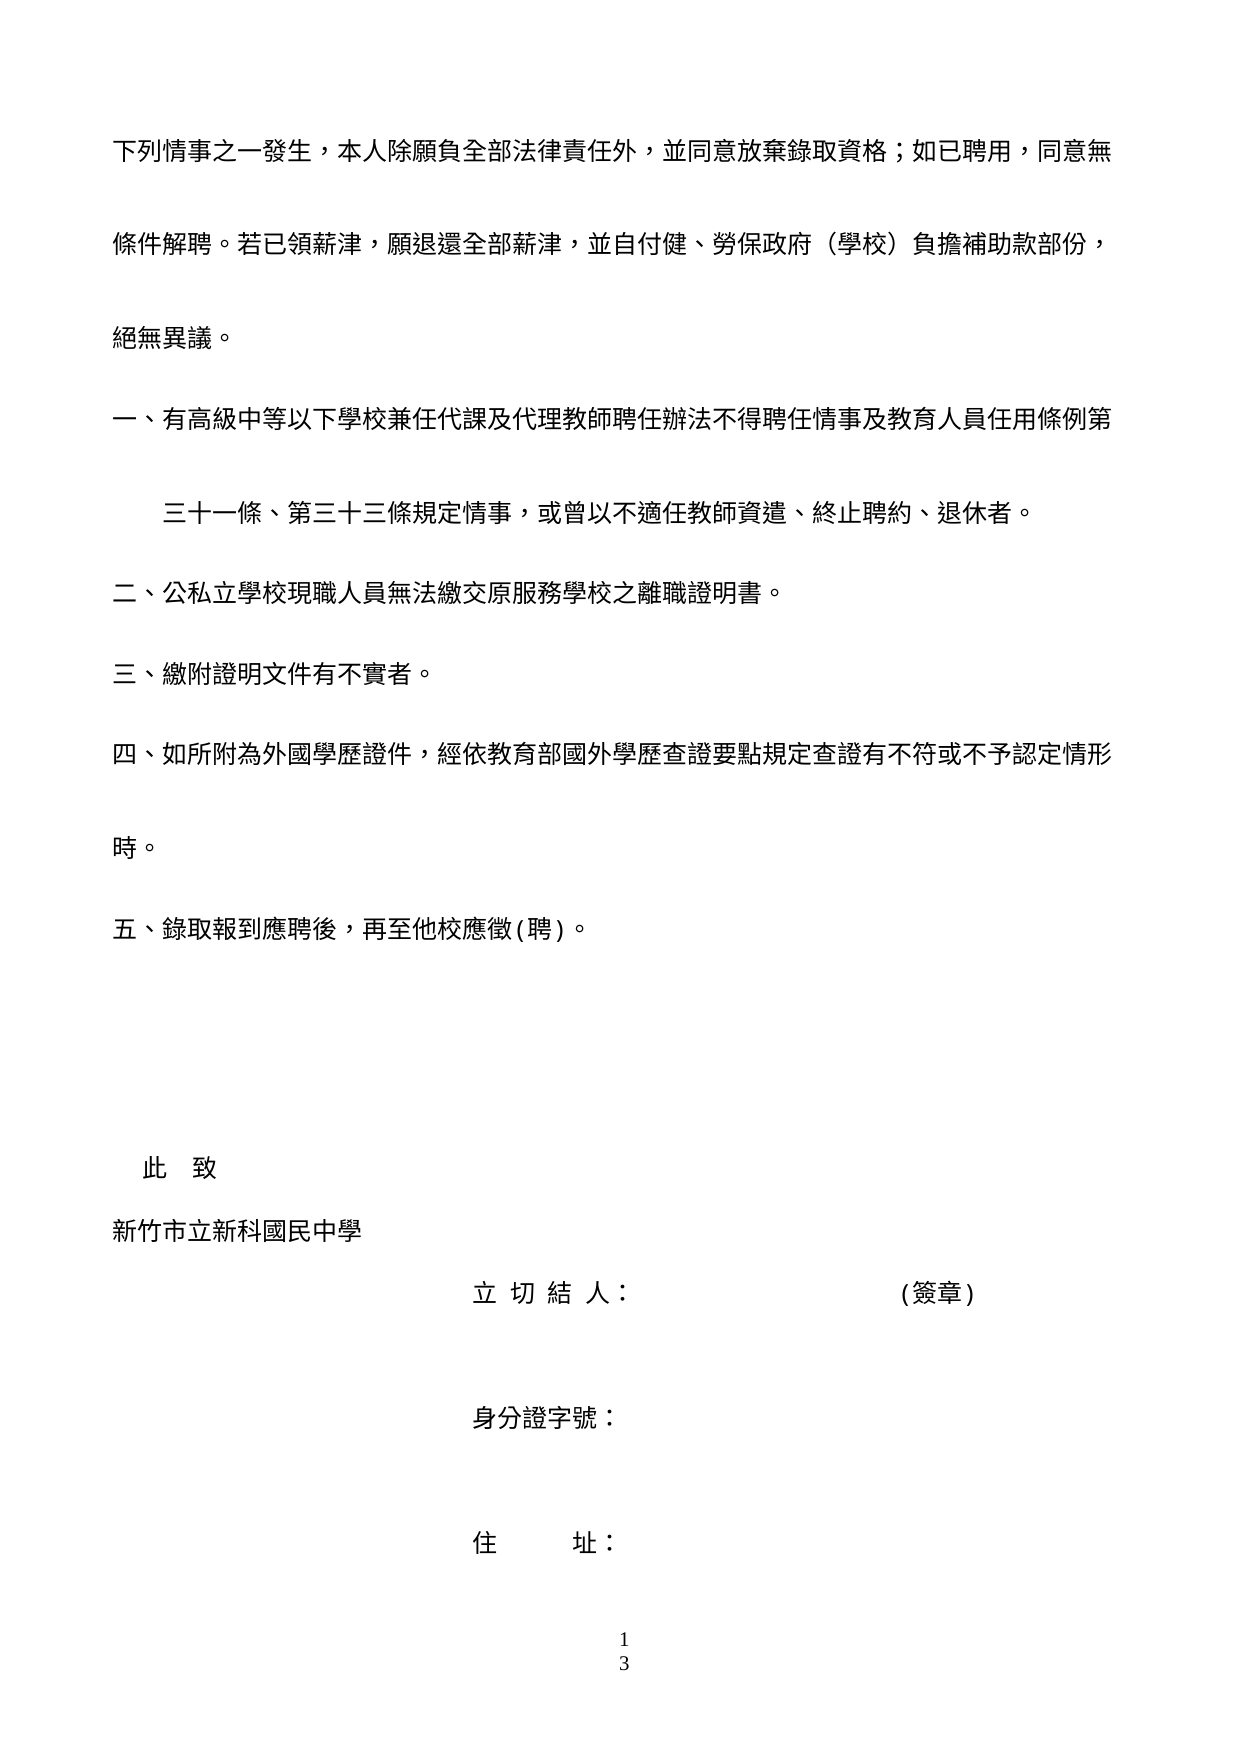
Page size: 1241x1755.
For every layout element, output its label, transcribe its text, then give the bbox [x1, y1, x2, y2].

text 五、錄取報到應聘後，再至他校應徵(聘)。 [112, 886, 1128, 948]
text 四、如所附為外國學歷證件，經依教育部國外學歷查證要點規定查證有不符或不予認定情形時。 [112, 711, 1128, 868]
text 此 致 [112, 1125, 1128, 1188]
text 一、有高級中等以下學校兼任代課及代理教師聘任辦法不得聘任情事及教育人員任用條例第三十一條、第三十三條規定情事，或曾以不適任教師資遣、終止聘約、退休者。 [112, 376, 1128, 532]
text 三、繳附證明文件有不實者。 [112, 631, 1128, 693]
text 下列情事之一發生，本人除願負全部法律責任外，並同意放棄錄取資格；如已聘用，同意無條件解聘。若已領薪津，願退還全部薪津，並自付健、勞保政府（學校）負擔補助款部份，絕無異議。 [112, 108, 1128, 358]
text 立 切 結 人： (簽章) [112, 1250, 1128, 1313]
text 身分證字號： [112, 1375, 1128, 1438]
text 新竹市立新科國民中學 [112, 1188, 1128, 1250]
text 住 址： [112, 1500, 1128, 1563]
text 二、公私立學校現職人員無法繳交原服務學校之離職證明書。 [112, 550, 1128, 613]
